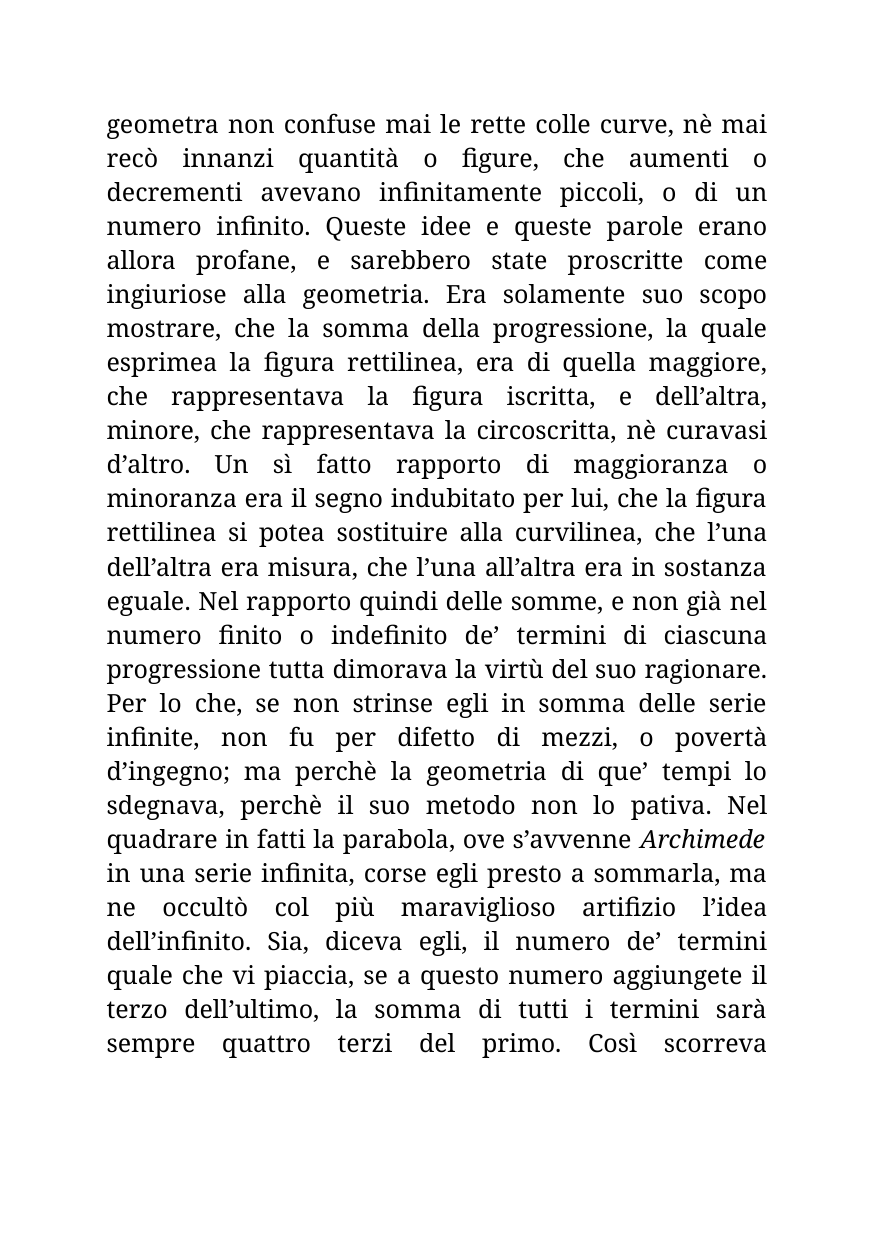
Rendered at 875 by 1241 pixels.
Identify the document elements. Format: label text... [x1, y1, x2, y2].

text geometra non confuse mai le rette colle curve, nè mai recò innanzi quantità o figure, che aumenti o decrementi avevano infinitamente piccoli, o di un numero infinito. Queste idee e queste parole erano allora profane, e sarebbero state proscritte come ingiuriose alla geometria. Era solamente suo scopo mostrare, che la somma della progressione, la quale esprimea la figura rettilinea, era di quella maggiore, che rappresentava la figura iscritta, e dell’altra, minore, che rappresentava la circoscritta, nè curavasi d’altro. Un sì fatto rapporto di maggioranza o minoranza era il segno indubitato per lui, che la figura rettilinea si potea sostituire alla curvilinea, che l’una dell’altra era misura, che l’una all’altra era in sostanza eguale. Nel rapporto quindi delle somme, e non già nel numero finito o indefinito de’ termini di ciascuna progressione tutta dimorava la virtù del suo ragionare. Per lo che, se non strinse egli in somma delle serie infinite, non fu per difetto di mezzi, o povertà d’ingegno; ma perchè la geometria di que’ tempi lo sdegnava, perchè il suo metodo non lo pativa. Nel quadrare in fatti la parabola, ove s’avvenne Archimede in una serie infinita, corse egli presto a sommarla, ma ne occultò col più maraviglioso artifizio l’idea dell’infinito. Sia, diceva egli, il numero de’ termini quale che vi piaccia, se a questo numero aggiungete il terzo dell’ultimo, la somma di tutti i termini sarà sempre quattro terzi del primo. Così scorreva [106, 106, 768, 1060]
